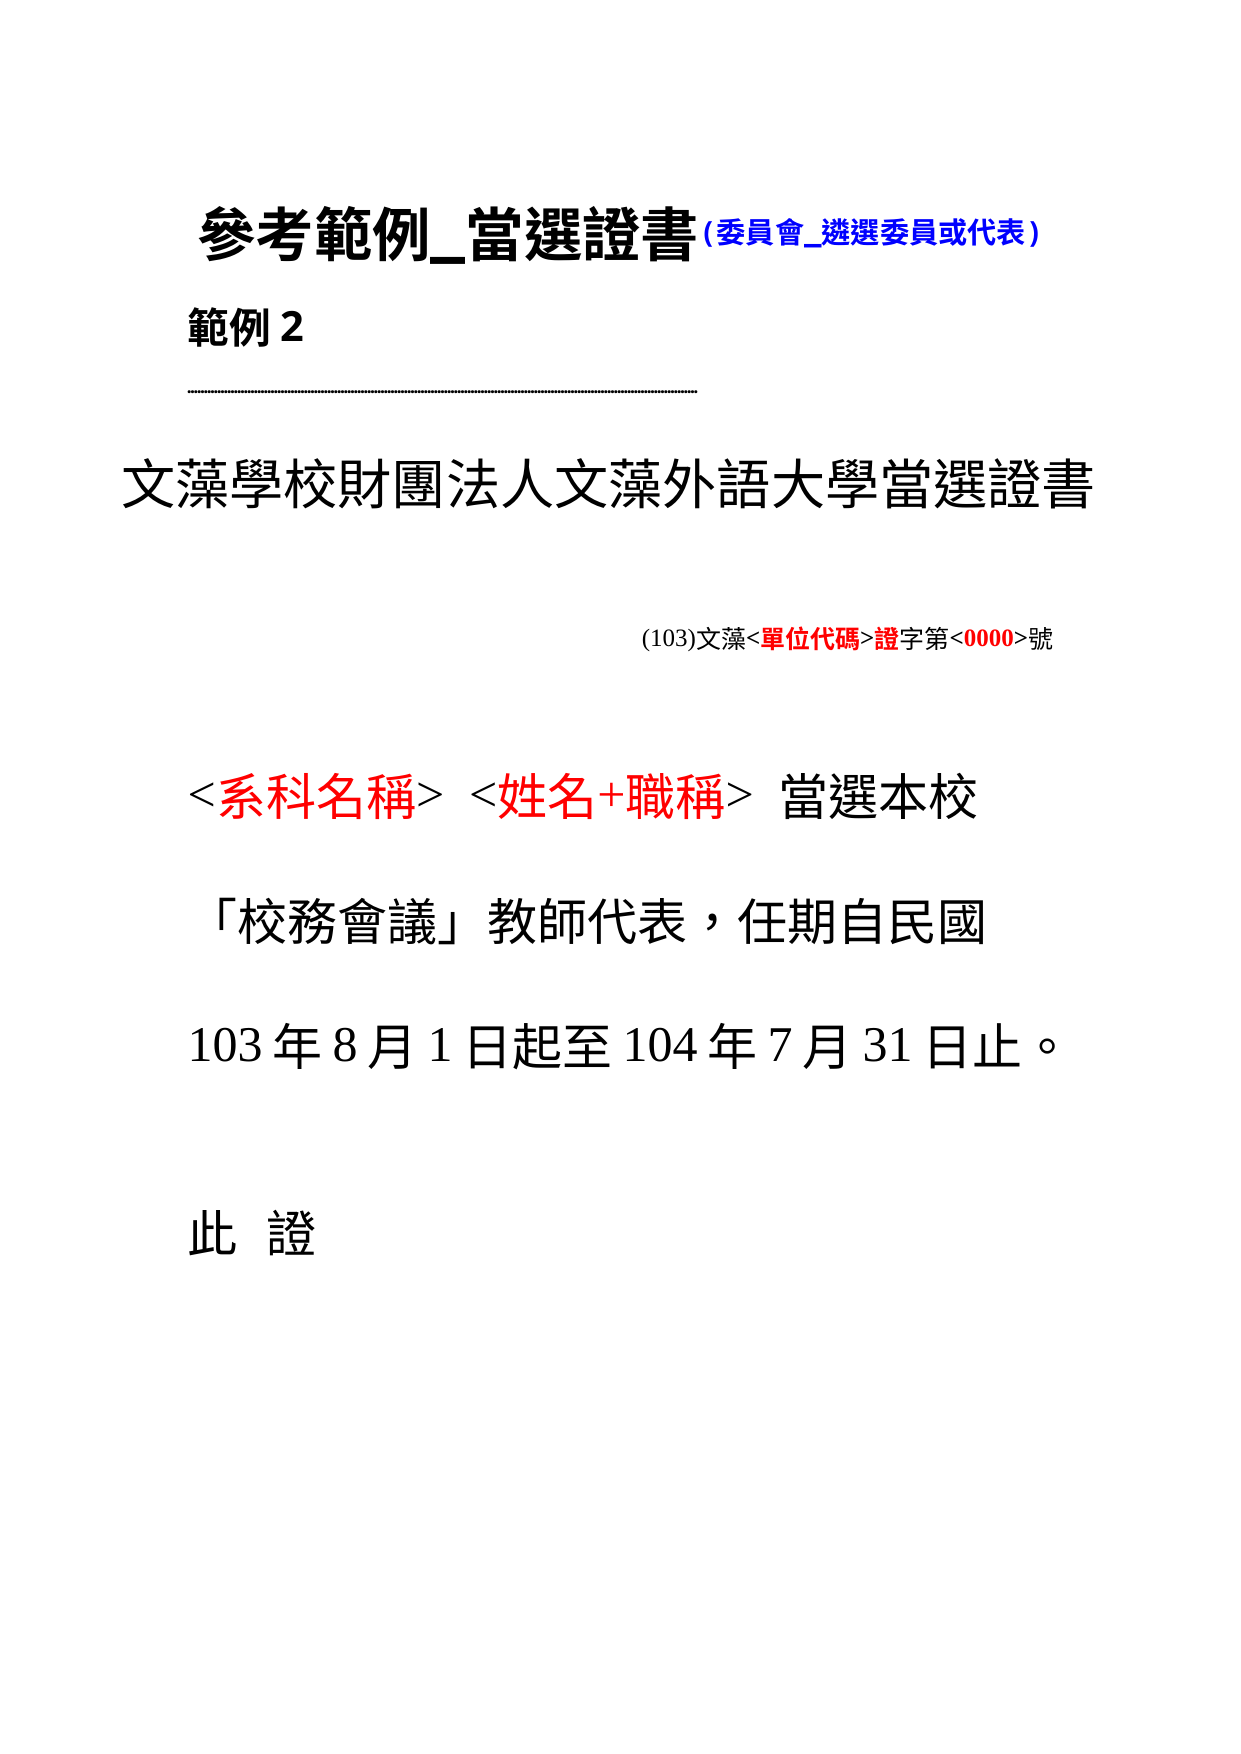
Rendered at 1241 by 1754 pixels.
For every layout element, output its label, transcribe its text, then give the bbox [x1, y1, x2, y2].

text (103)文藻<單位代碼>證字第<0000>號 [187, 596, 1053, 658]
text ……………………………………………………………………………………………………………………………………… [187, 346, 1053, 408]
text 此證 [187, 1158, 1067, 1283]
text 參考範例_當選證書(委員會_遴選委員或代表) [187, 158, 1053, 283]
text 文藻學校財團法人文藻外語大學當選證書 [114, 408, 1103, 533]
text 範例2 [187, 283, 1053, 346]
text <系科名稱> <姓名+職稱> 當選本校「校務會議」教師代表，任期自民國103年8月1日起至104年7月31日止。 [187, 721, 1042, 1096]
